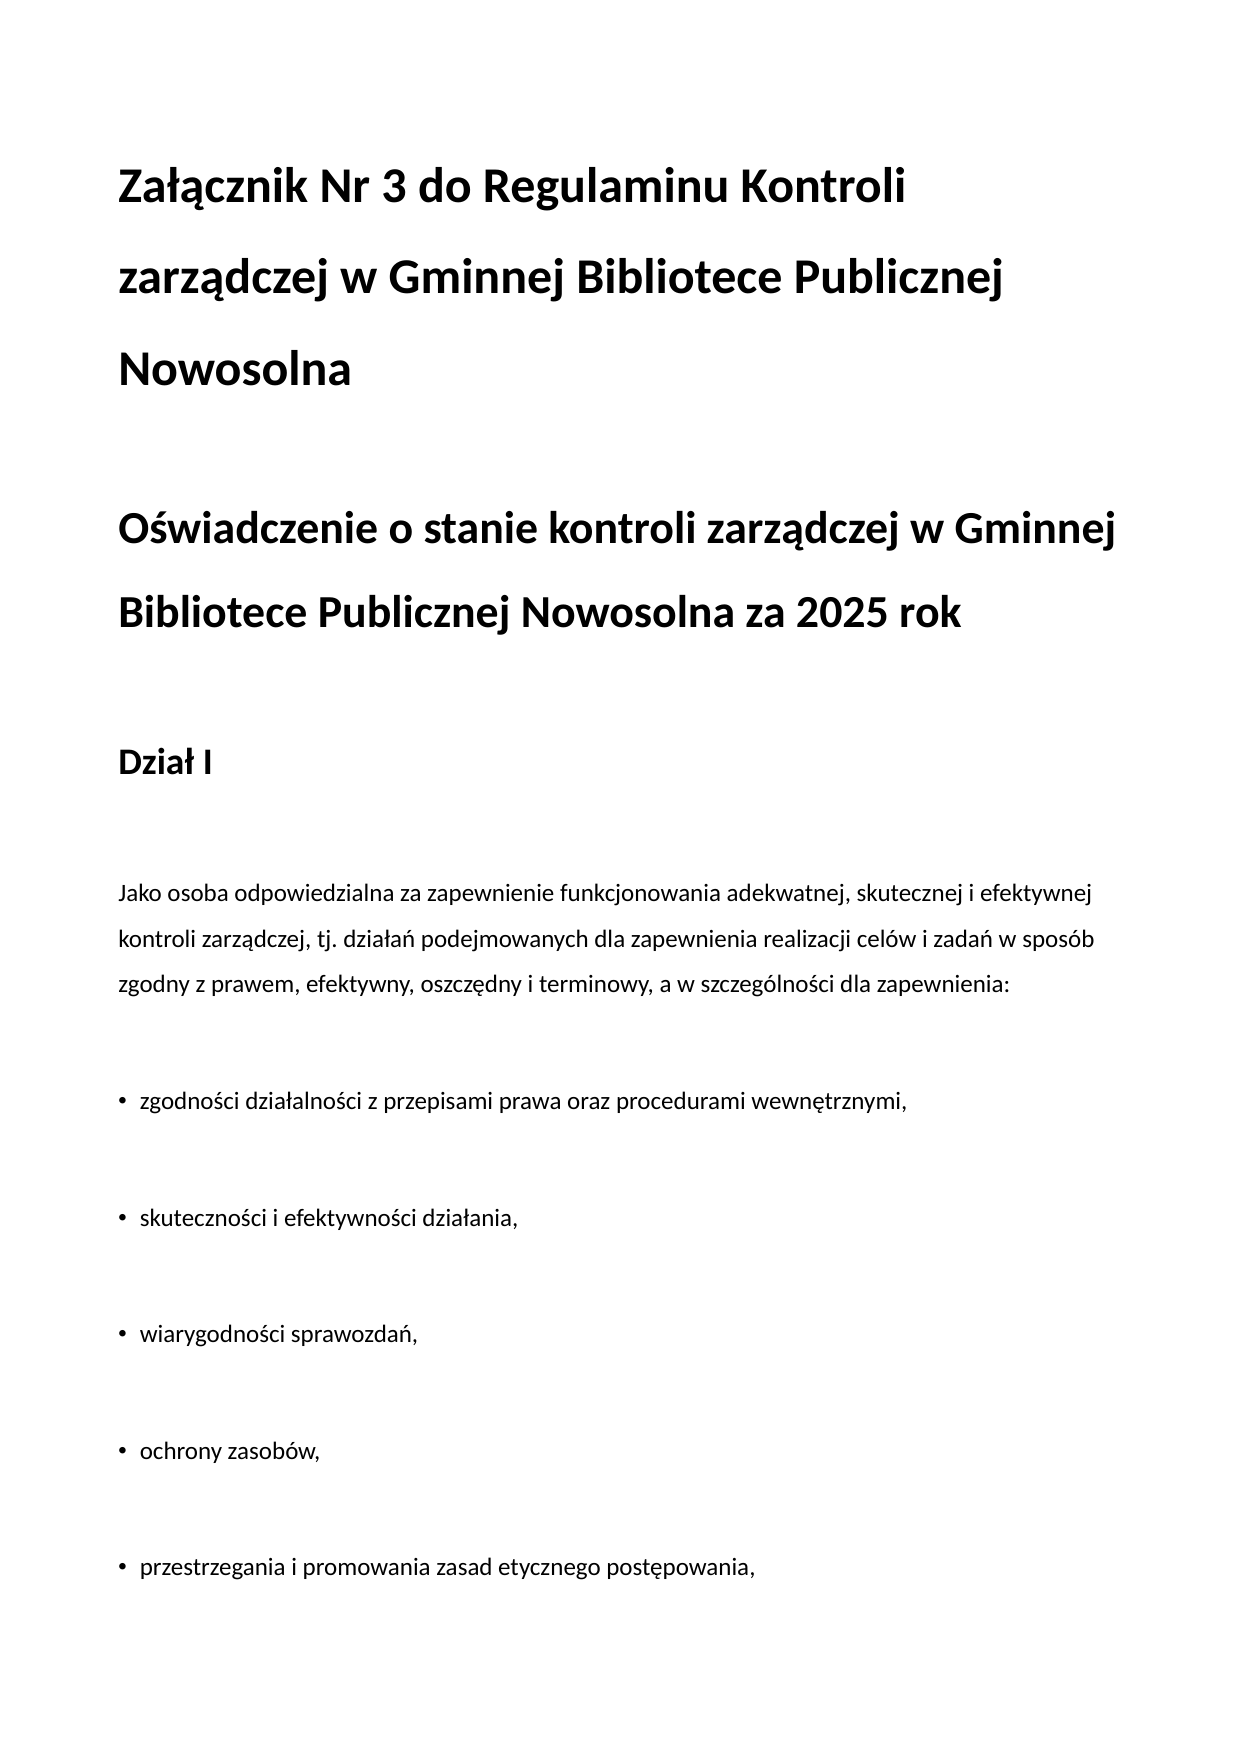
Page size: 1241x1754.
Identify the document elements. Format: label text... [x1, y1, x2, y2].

list skuteczności i efektywności działania, [118, 1202, 1122, 1232]
subtitle Dział I [118, 738, 1122, 783]
list ochrony zasobów, [118, 1435, 1122, 1465]
subtitle Załącznik Nr 3 do Regulaminu Kontroli zarządczej w Gminnej Bibliotece Publicznej Nowosolna [118, 153, 1122, 398]
list wiarygodności sprawozdań, [118, 1318, 1122, 1349]
subtitle Oświadczenie o stanie kontroli zarządczej w Gminnej Bibliotece Publicznej Nowosolna za 2025 rok [118, 499, 1122, 639]
list przestrzegania i promowania zasad etycznego postępowania, [118, 1551, 1122, 1582]
list zgodności działalności z przepisami prawa oraz procedurami wewnętrznymi, [118, 1085, 1122, 1116]
text Jako osoba odpowiedzialna za zapewnienie funkcjonowania adekwatnej, skutecznej i efektywnej kontroli zarządczej, tj. działań podejmowanych dla zapewnienia realizacji celów i zadań w sposób zgodny z prawem, efektywny, oszczędny i terminowy, a w szczególności dla zapewnienia: [118, 877, 1122, 999]
